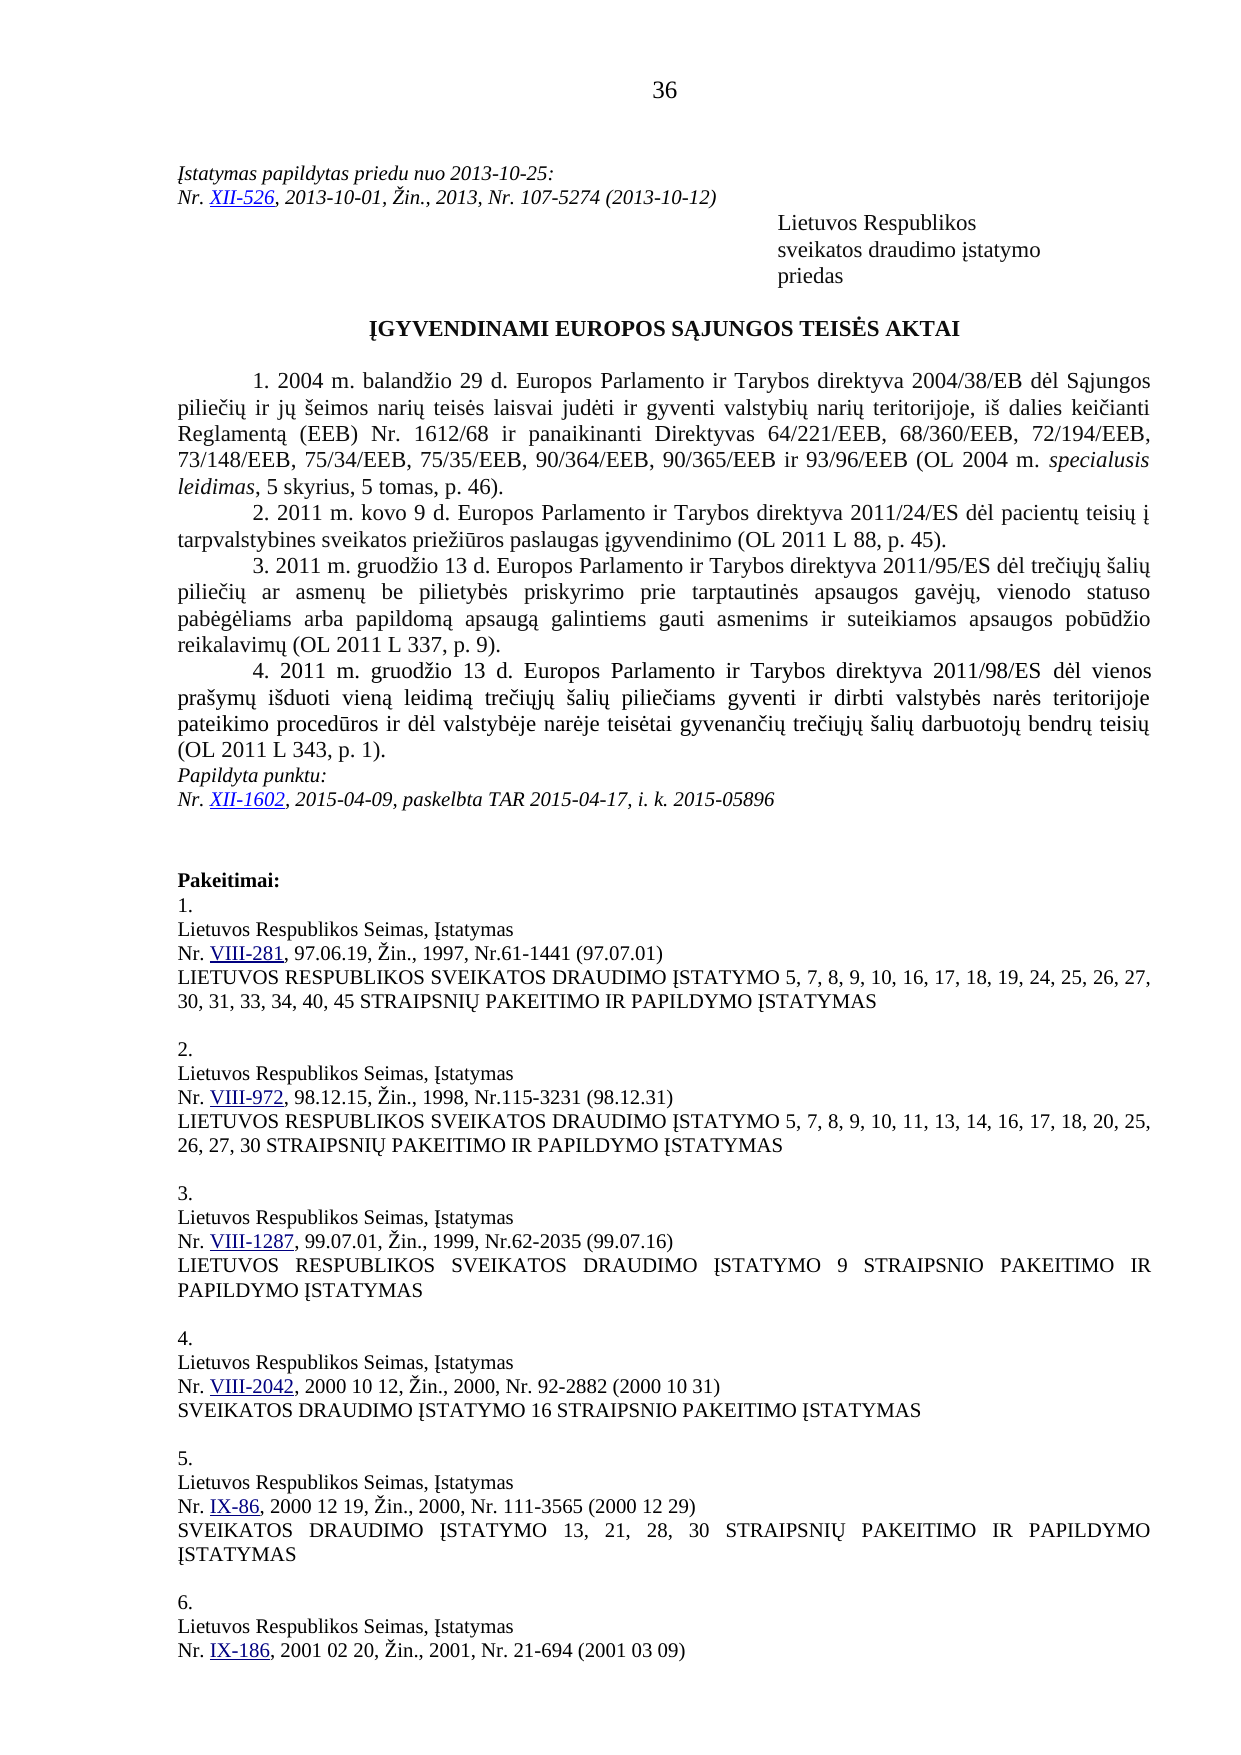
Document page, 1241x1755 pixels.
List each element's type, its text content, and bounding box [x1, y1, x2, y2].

text Lietuvos Respublikos Seimas, Įstatymas [177, 1614, 1152, 1638]
text LIETUVOS RESPUBLIKOS SVEIKATOS DRAUDIMO ĮSTATYMO 9 STRAIPSNIO PAKEITIMO IR PAPILDYMO ĮSTATYMAS [177, 1253, 1152, 1302]
text Nr. VIII-1287, 99.07.01, Žin., 1999, Nr.62-2035 (99.07.16) [177, 1229, 1152, 1253]
text LIETUVOS RESPUBLIKOS SVEIKATOS DRAUDIMO ĮSTATYMO 5, 7, 8, 9, 10, 16, 17, 18, 19, 24, 25, 26, 27, 30, 31, 33, 34, 40, 45 STRAIPSNIŲ PAKEITIMO IR PAPILDYMO ĮSTATYMAS [177, 965, 1152, 1013]
text 4. 2011 m. gruodžio 13 d. Europos Parlamento ir Tarybos direktyva 2011/98/ES dėl vienos prašymų išduoti vieną leidimą trečiųjų šalių piliečiams gyventi ir dirbti valstybės narės teritorijoje pateikimo procedūros ir dėl valstybėje narėje teisėtai gyvenančių trečiųjų šalių darbuotojų bendrų teisių (OL 2011 L 343, p. 1). [177, 657, 1152, 763]
text 1. 2004 m. balandžio 29 d. Europos Parlamento ir Tarybos direktyva 2004/38/EB dėl Sąjungos piliečių ir jų šeimos narių teisės laisvai judėti ir gyventi valstybių narių teritorijoje, iš dalies keičianti Reglamentą (EEB) Nr. 1612/68 ir panaikinanti Direktyvas 64/221/EEB, 68/360/EEB, 72/194/EEB, 73/148/EEB, 75/34/EEB, 75/35/EEB, 90/364/EEB, 90/365/EEB ir 93/96/EEB (OL 2004 m. specialusis leidimas, 5 skyrius, 5 tomas, p. 46). [177, 367, 1152, 499]
text SVEIKATOS DRAUDIMO ĮSTATYMO 13, 21, 28, 30 STRAIPSNIŲ PAKEITIMO IR PAPILDYMO ĮSTATYMAS [177, 1518, 1152, 1566]
text Nr. XII-526, 2013-10-01, Žin., 2013, Nr. 107-5274 (2013-10-12) [177, 185, 1152, 209]
text 4. [177, 1326, 1152, 1350]
text Lietuvos Respublikos Seimas, Įstatymas [177, 1205, 1152, 1229]
text 2. [177, 1037, 1152, 1061]
text 3. 2011 m. gruodžio 13 d. Europos Parlamento ir Tarybos direktyva 2011/95/ES dėl trečiųjų šalių piliečių ar asmenų be pilietybės priskyrimo prie tarptautinės apsaugos gavėjų, vienodo statuso pabėgėliams arba papildomą apsaugą galintiems gauti asmenims ir suteikiamos apsaugos pobūdžio reikalavimų (OL 2011 L 337, p. 9). [177, 552, 1152, 657]
text ĮGYVENDINAMI EUROPOS SĄJUNGOS TEISĖS AKTAI [177, 315, 1152, 341]
text 5. [177, 1446, 1152, 1470]
text Lietuvos Respublikos [177, 209, 1152, 236]
text Nr. VIII-972, 98.12.15, Žin., 1998, Nr.115-3231 (98.12.31) [177, 1085, 1152, 1109]
text Pakeitimai: [177, 868, 1152, 892]
subtitle SVEIKATOS DRAUDIMO ĮSTATYMO 16 STRAIPSNIO PAKEITIMO ĮSTATYMAS [177, 1398, 1152, 1422]
text Nr. VIII-281, 97.06.19, Žin., 1997, Nr.61-1441 (97.07.01) [177, 941, 1152, 965]
text Lietuvos Respublikos Seimas, Įstatymas [177, 917, 1152, 941]
text Lietuvos Respublikos Seimas, Įstatymas [177, 1470, 1152, 1494]
text Lietuvos Respublikos Seimas, Įstatymas [177, 1350, 1152, 1374]
text Nr. VIII-2042, 2000 10 12, Žin., 2000, Nr. 92-2882 (2000 10 31) [177, 1374, 1152, 1398]
text Lietuvos Respublikos Seimas, Įstatymas [177, 1061, 1152, 1085]
text 2. 2011 m. kovo 9 d. Europos Parlamento ir Tarybos direktyva 2011/24/ES dėl pacientų teisių į tarpvalstybines sveikatos priežiūros paslaugas įgyvendinimo (OL 2011 L 88, p. 45). [177, 499, 1152, 552]
text sveikatos draudimo įstatymo [177, 236, 1152, 262]
text 3. [177, 1181, 1152, 1205]
text Įstatymas papildytas priedu nuo 2013-10-25: [177, 161, 1152, 185]
text 1. [177, 892, 1152, 917]
text Papildyta punktu: [177, 763, 1152, 787]
text LIETUVOS RESPUBLIKOS SVEIKATOS DRAUDIMO ĮSTATYMO 5, 7, 8, 9, 10, 11, 13, 14, 16, 17, 18, 20, 25, 26, 27, 30 STRAIPSNIŲ PAKEITIMO IR PAPILDYMO ĮSTATYMAS [177, 1109, 1152, 1157]
text Nr. IX-186, 2001 02 20, Žin., 2001, Nr. 21-694 (2001 03 09) [177, 1638, 1152, 1662]
text 6. [177, 1590, 1152, 1614]
text Nr. IX-86, 2000 12 19, Žin., 2000, Nr. 111-3565 (2000 12 29) [177, 1494, 1152, 1518]
text Nr. XII-1602, 2015-04-09, paskelbta TAR 2015-04-17, i. k. 2015-05896 [177, 787, 1152, 811]
text priedas [177, 262, 1152, 288]
